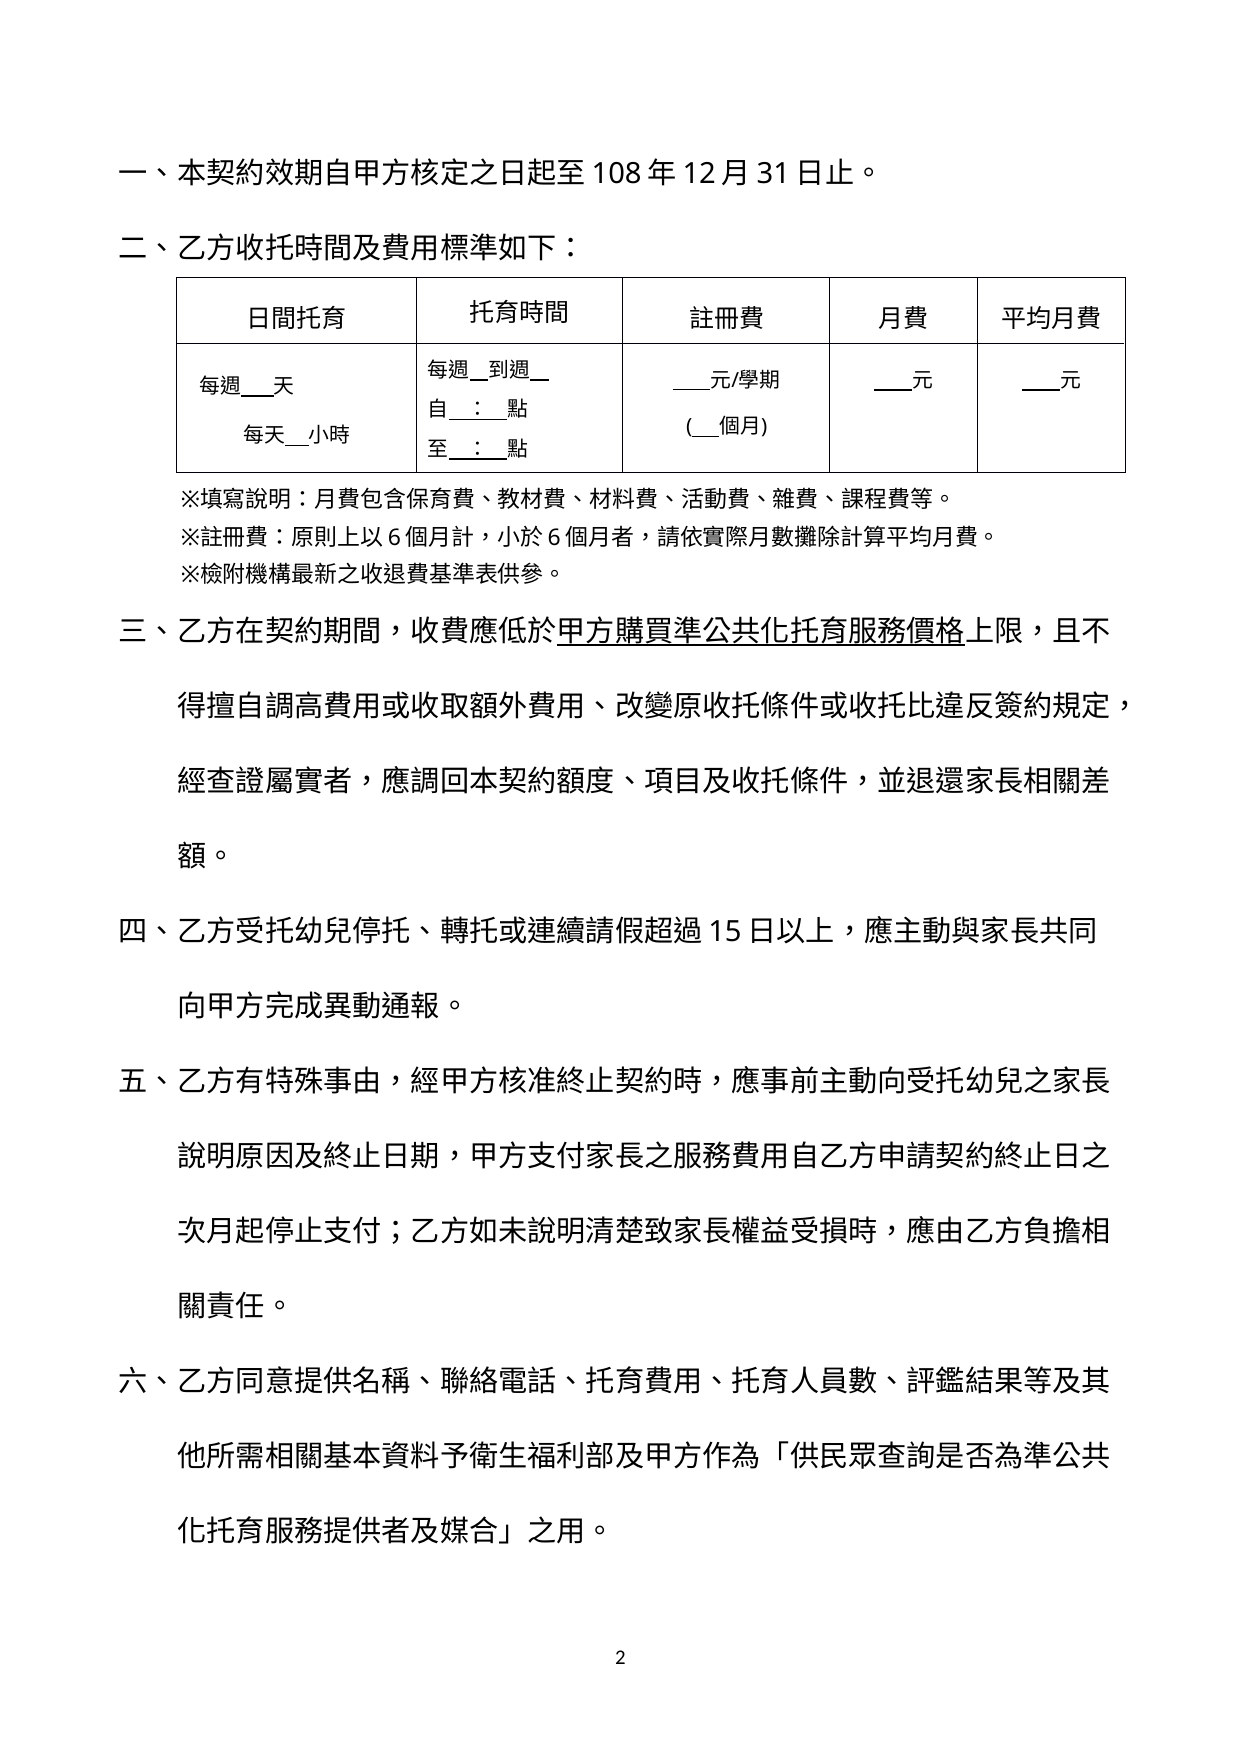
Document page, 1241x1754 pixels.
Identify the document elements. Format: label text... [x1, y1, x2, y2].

list 乙方有特殊事由，經甲方核准終止契約時，應事前主動向受托幼兒之家長說明原因及終止日期，甲方支付家長之服務費用自乙方申請契約終止日之次月起停止支付；乙方如未說明清楚致家長權益受損時，應由乙方負擔相關責任。 [118, 1035, 1122, 1335]
list 乙方在契約期間，收費應低於甲方購買準公共化托育服務價格上限，且不得擅自調高費用或收取額外費用、改變原收托條件或收托比違反簽約規定，經查證屬實者，應調回本契約額度、項目及收托條件，並退還家長相關差額。 [118, 585, 1122, 885]
table_cell 元/學期 ( 個月) [623, 344, 829, 472]
table_header 平均月費 [978, 278, 1125, 343]
table_cell 元 [830, 344, 977, 472]
text ※填寫說明：月費包含保育費、教材費、材料費、活動費、雜費、課程費等。 [181, 473, 1122, 510]
table_header 日間托育 [177, 278, 416, 343]
table_header 月費 [830, 278, 977, 343]
table_cell 每週 天 每天 小時 [177, 344, 416, 472]
table_cell 每週 到週 自 ： 點 至 ： 點 [417, 344, 622, 472]
table_header 註冊費 [623, 278, 829, 343]
list 本契約效期自甲方核定之日起至108年12月31日止。 [118, 127, 1122, 202]
text ※檢附機構最新之收退費基準表供參。 [181, 548, 1122, 585]
table_cell 元 [978, 343, 1125, 472]
list 乙方收托時間及費用標準如下： [118, 202, 1122, 277]
list 乙方受托幼兒停托、轉托或連續請假超過15日以上，應主動與家長共同向甲方完成異動通報。 [118, 885, 1122, 1035]
table_header 托育時間 [417, 278, 622, 343]
text ※註冊費：原則上以6個月計，小於6個月者，請依實際月數攤除計算平均月費。 [181, 510, 1122, 548]
list 乙方同意提供名稱、聯絡電話、托育費用、托育人員數、評鑑結果等及其他所需相關基本資料予衛生福利部及甲方作為「供民眾查詢是否為準公共化托育服務提供者及媒合」之用。 [118, 1335, 1122, 1560]
